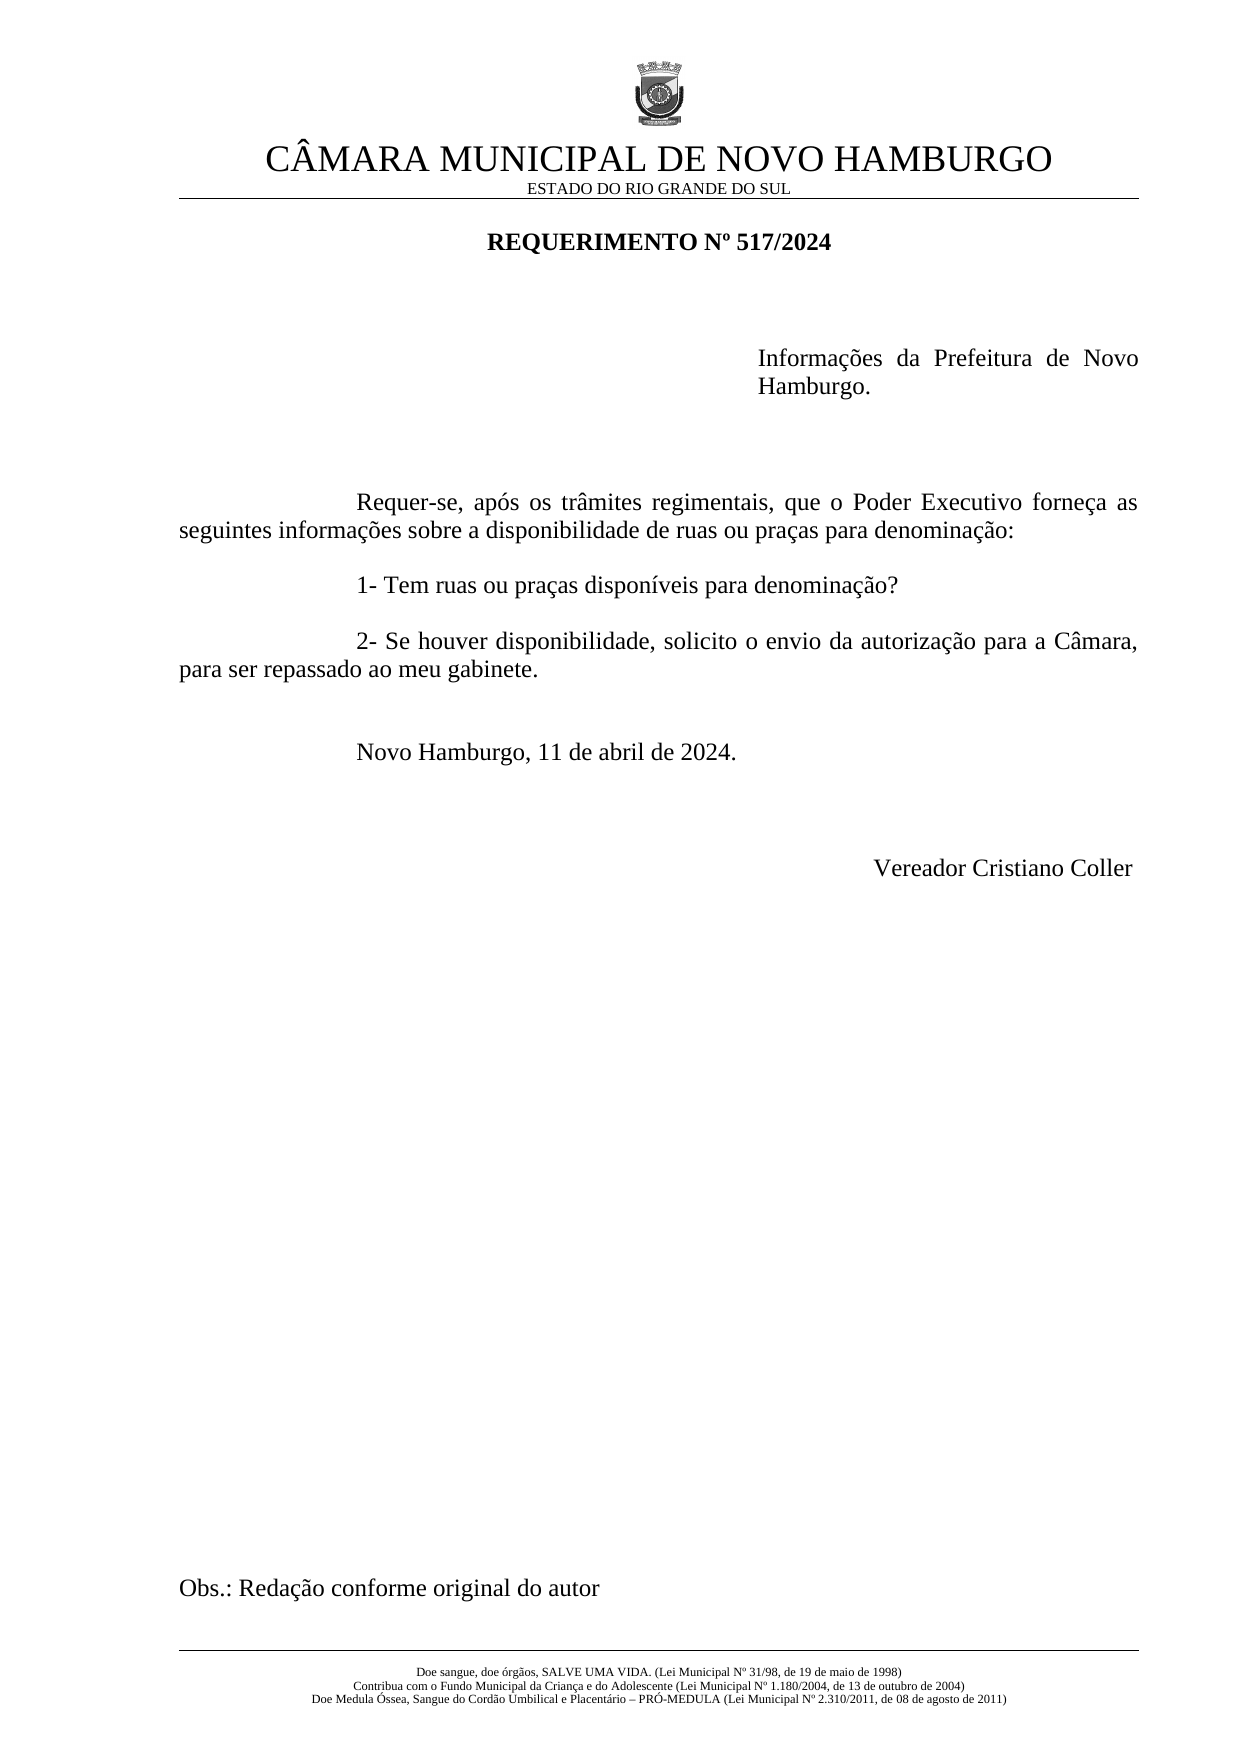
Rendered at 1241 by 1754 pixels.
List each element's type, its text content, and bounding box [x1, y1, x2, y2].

text Informações da Prefeitura de Novo Hamburgo. [758, 344, 1139, 400]
text Obs.: Redação conforme original do autor [179, 1574, 1139, 1602]
text Novo Hamburgo, 11 de abril de 2024. [179, 738, 1139, 766]
text Requer-se, após os trâmites regimentais, que o Poder Executivo forneça as seguintes informações sobre a disponibilidade de ruas ou praças para denominação: [179, 488, 1139, 544]
text 2- Se houver disponibilidade, solicito o envio da autorização para a Câmara, para ser repassado ao meu gabinete. [179, 627, 1139, 682]
title REQUERIMENTO Nº 517/2024 [179, 228, 1139, 256]
text 1- Tem ruas ou praças disponíveis para denominação? [179, 572, 1139, 599]
text Vereador Cristiano Coller [179, 854, 1139, 882]
